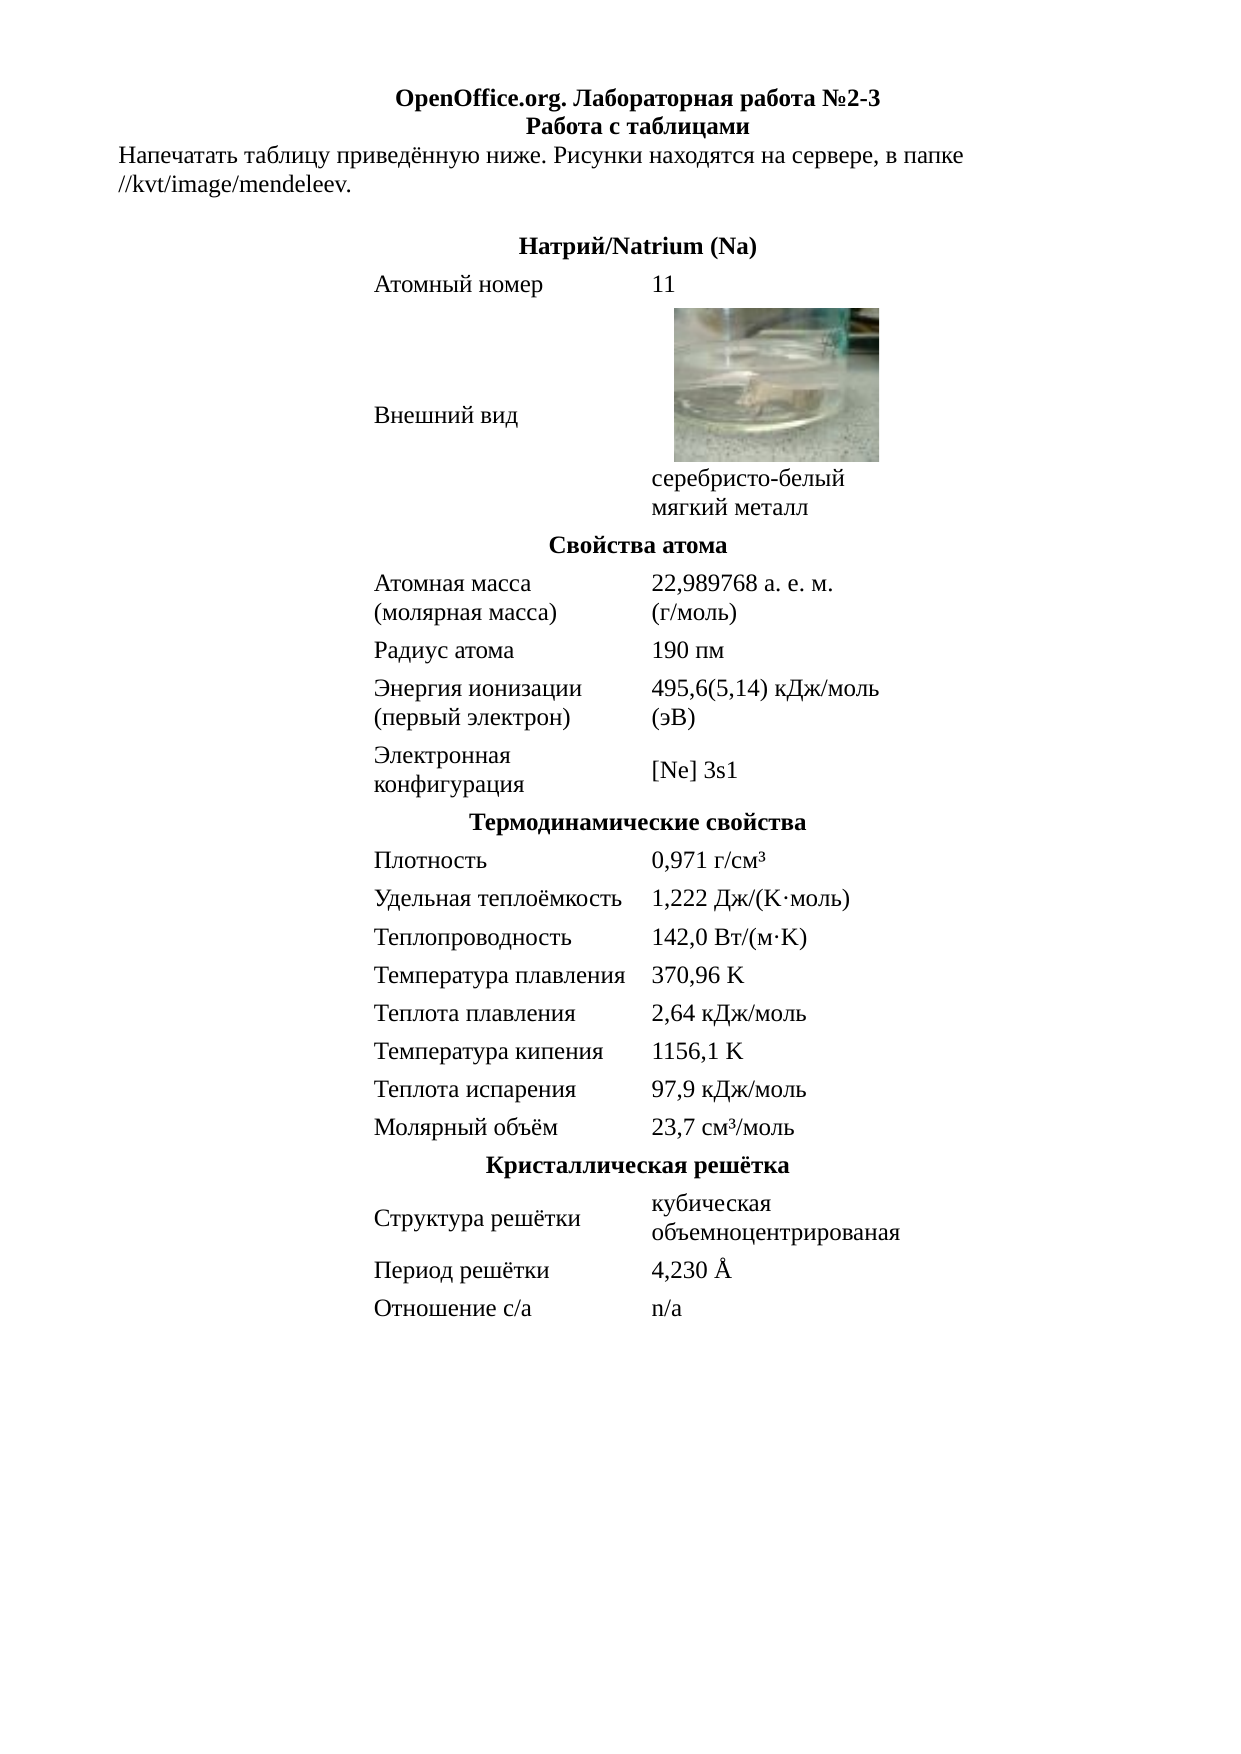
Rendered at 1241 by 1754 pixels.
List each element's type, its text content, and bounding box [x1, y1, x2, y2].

table_cell Атомный номер [369, 265, 647, 303]
table_cell 1,222 Дж/(K·моль) [647, 879, 907, 917]
table_cell кубическая объемноцентрированая [647, 1184, 907, 1251]
table_cell Температура плавления [369, 955, 647, 993]
table_cell 4,230 Å [647, 1251, 907, 1289]
table_cell Теплота испарения [369, 1070, 647, 1108]
table_cell 23,7 см³/моль [647, 1108, 907, 1146]
table_cell Внешний вид [369, 303, 647, 526]
text OpenOffice.org. Лабораторная работа №2-3 [118, 83, 1157, 111]
text Напечатать таблицу приведённую ниже. Рисунки находятся на сервере, в папке //kvt/image/mendeleev. [118, 140, 1157, 198]
picture [674, 308, 880, 462]
table_cell Атомная масса (молярная масса) [369, 564, 647, 631]
table_cell Отношение c/a [369, 1289, 647, 1327]
table_cell Плотность [369, 841, 647, 879]
table_cell Кристаллическая решётка [369, 1146, 907, 1184]
table_cell [Ne] 3s1 [647, 736, 907, 803]
table_cell Теплопроводность [369, 917, 647, 955]
table_cell 11 [647, 265, 907, 303]
table_cell Свойства атома [369, 526, 907, 564]
table_header Натрий/Natrium (Na) [369, 226, 907, 264]
table_cell 190 пм [647, 631, 907, 669]
table_cell n/a [647, 1289, 907, 1327]
table_cell Электронная конфигурация [369, 736, 647, 803]
table_cell Термодинамические свойства [369, 803, 907, 841]
table_cell серебристо-белый мягкий металл [647, 303, 907, 526]
text Работа с таблицами [118, 111, 1157, 140]
table_cell Теплота плавления [369, 993, 647, 1031]
table_cell Радиус атома [369, 631, 647, 669]
table_cell Удельная теплоёмкость [369, 879, 647, 917]
table_cell Период решётки [369, 1251, 647, 1289]
table_cell 2,64 кДж/моль [647, 993, 907, 1031]
table_cell 370,96 K [647, 955, 907, 993]
table_cell Температура кипения [369, 1031, 647, 1069]
table_cell 495,6(5,14) кДж/моль (эВ) [647, 669, 907, 736]
table_cell 97,9 кДж/моль [647, 1070, 907, 1108]
table_cell Энергия ионизации (первый электрон) [369, 669, 647, 736]
table_cell Молярный объём [369, 1108, 647, 1146]
table_cell Структура решётки [369, 1184, 647, 1251]
table_cell 22,989768 а. е. м. (г/моль) [647, 564, 907, 631]
table_cell 0,971 г/см³ [647, 841, 907, 879]
table_cell 1156,1 K [647, 1031, 907, 1069]
table_cell 142,0 Вт/(м·K) [647, 917, 907, 955]
